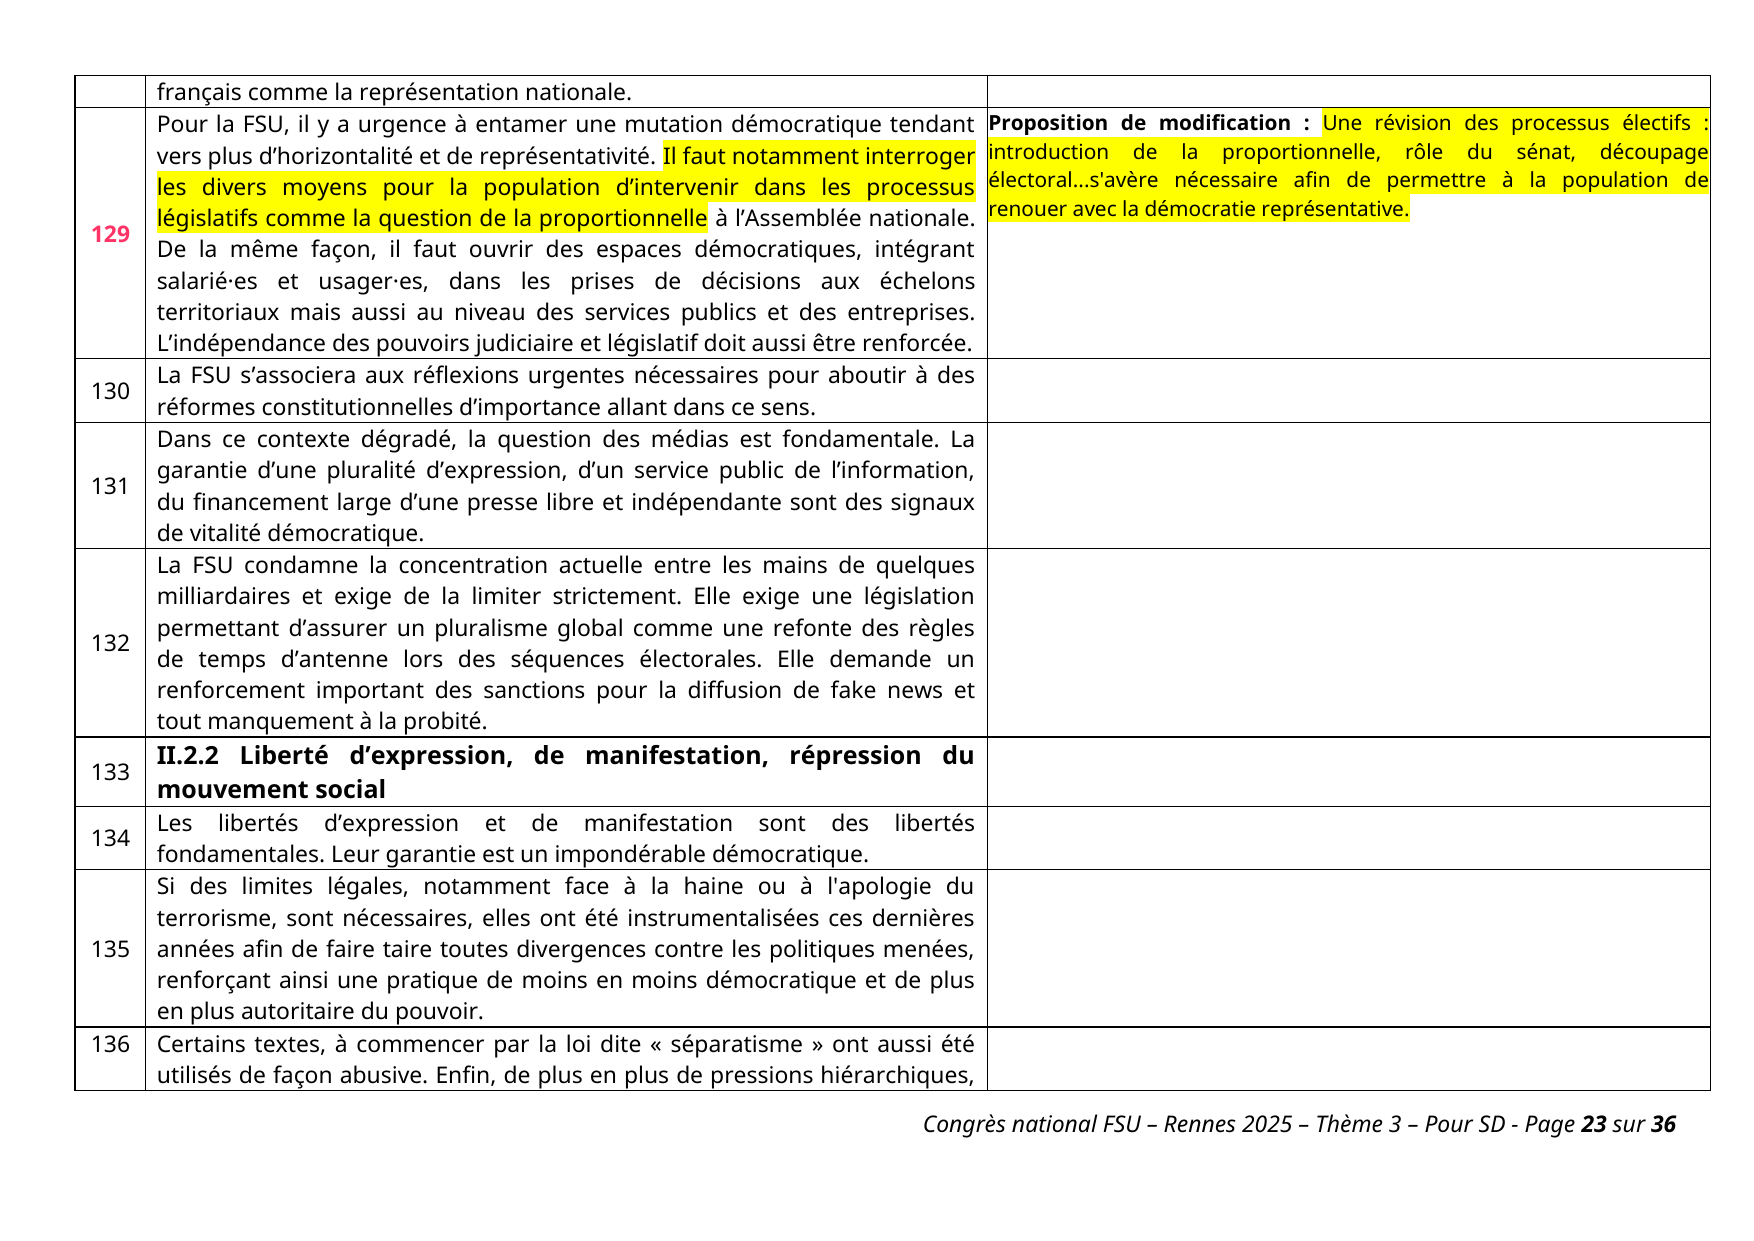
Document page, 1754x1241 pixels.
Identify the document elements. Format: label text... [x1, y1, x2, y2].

table_cell Dans ce contexte dégradé, la question des médias est fondamentale. La garantie d’une pluralité d’expression, d’un service public de l’information, du financement large d’une presse libre et indépendante sont des signaux de vitalité démocratique. [146, 423, 987, 548]
table_cell [988, 807, 1710, 869]
table_cell [76, 76, 145, 107]
table_cell Certains textes, à commencer par la loi dite « séparatisme » ont aussi été utilisés de façon abusive. Enfin, de plus en plus de pressions hiérarchiques, [146, 1028, 987, 1090]
table_cell [988, 76, 1710, 107]
table_cell La FSU s’associera aux réflexions urgentes nécessaires pour aboutir à des réformes constitutionnelles d’importance allant dans ce sens. [146, 359, 987, 422]
table_cell 131 [76, 423, 145, 548]
table_cell 134 [76, 807, 145, 869]
table_cell La FSU condamne la concentration actuelle entre les mains de quelques milliardaires et exige de la limiter strictement. Elle exige une législation permettant d’assurer un pluralisme global comme une refonte des règles de temps d’antenne lors des séquences électorales. Elle demande un renforcement important des sanctions pour la diffusion de fake news et tout manquement à la probité. [146, 549, 987, 736]
table_cell [988, 423, 1710, 548]
table_cell Proposition de modification : Une révision des processus électifs : introduction de la proportionnelle, rôle du sénat, découpage électoral...s'avère nécessaire afin de permettre à la population de renouer avec la démocratie représentative. [988, 108, 1710, 358]
table_cell 129 [76, 108, 145, 358]
table_cell Les libertés d’expression et de manifestation sont des libertés fondamentales. Leur garantie est un impondérable démocratique. [146, 807, 987, 869]
table_cell Si des limites légales, notamment face à la haine ou à l'apologie du terrorisme, sont nécessaires, elles ont été instrumentalisées ces dernières années afin de faire taire toutes divergences contre les politiques menées, renforçant ainsi une pratique de moins en moins démocratique et de plus en plus autoritaire du pouvoir. [146, 870, 987, 1026]
table_cell [988, 1028, 1710, 1090]
table_cell [988, 870, 1710, 1026]
table_cell français comme la représentation nationale. [146, 76, 987, 107]
table_cell [988, 359, 1710, 422]
table_cell II.2.2 Liberté d’expression, de manifestation, répression du mouvement social [146, 738, 987, 806]
table_cell 136 [76, 1028, 145, 1090]
table_cell [988, 549, 1710, 736]
table_cell 135 [76, 870, 145, 1026]
table_cell 130 [76, 359, 145, 422]
table_cell [988, 738, 1710, 806]
table_cell 132 [76, 549, 145, 736]
table_cell 133 [76, 738, 145, 806]
table_cell Pour la FSU, il y a urgence à entamer une mutation démocratique tendant vers plus d’horizontalité et de représentativité. Il faut notamment interroger les divers moyens pour la population d’intervenir dans les processus législatifs comme la question de la proportionnelle à l’Assemblée nationale. De la même façon, il faut ouvrir des espaces démocratiques, intégrant salarié·es et usager·es, dans les prises de décisions aux échelons territoriaux mais aussi au niveau des services publics et des entreprises. L’indépendance des pouvoirs judiciaire et législatif doit aussi être renforcée. [146, 108, 987, 358]
